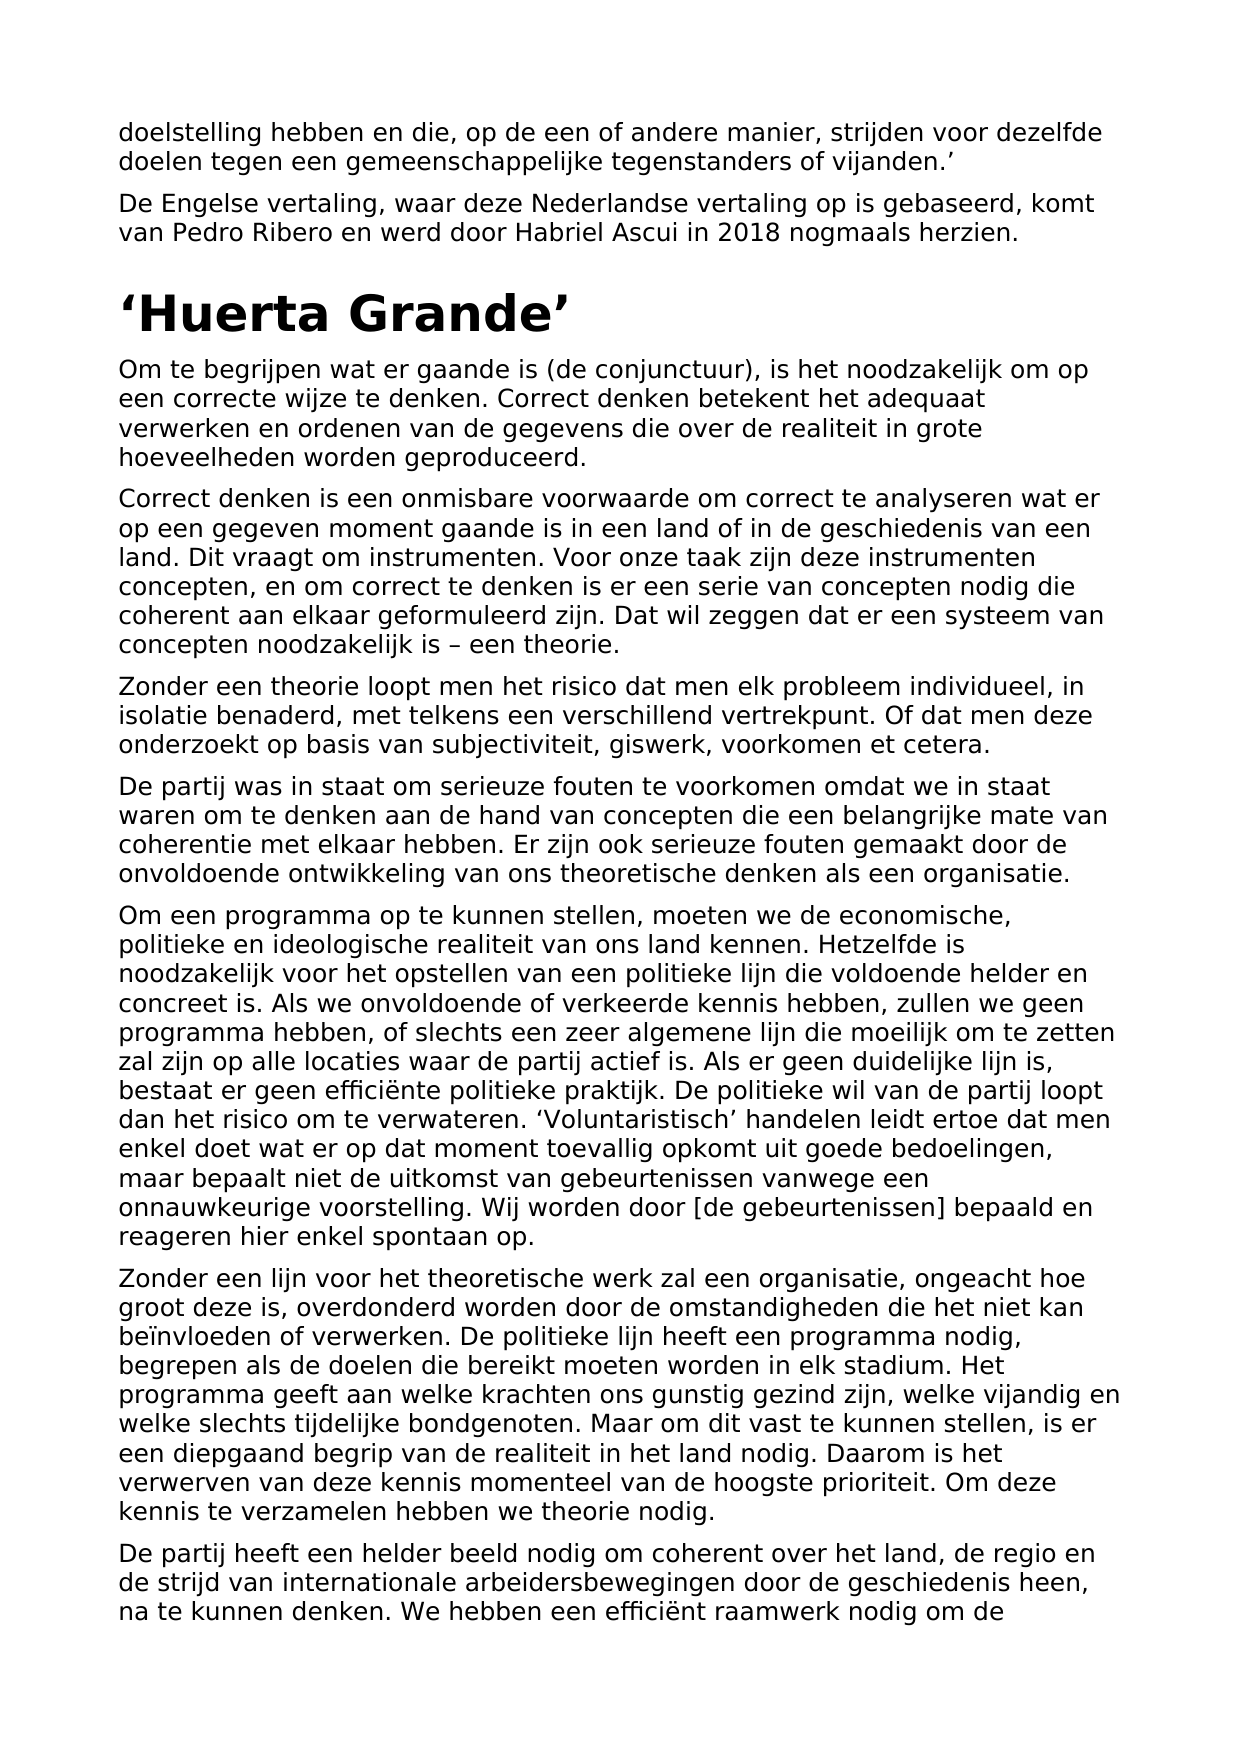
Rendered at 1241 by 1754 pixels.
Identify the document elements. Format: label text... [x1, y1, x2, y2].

text doelstelling hebben en die, op de een of andere manier, strijden voor dezelfde doelen tegen een gemeenschappelijke tegenstanders of vijanden.’ [118, 118, 1122, 176]
subtitle ‘Huerta Grande’ [118, 285, 1122, 343]
text Om een programma op te kunnen stellen, moeten we de economische, politieke en ideologische realiteit van ons land kennen. Hetzelfde is noodzakelijk voor het opstellen van een politieke lijn die voldoende helder en concreet is. Als we onvoldoende of verkeerde kennis hebben, zullen we geen programma hebben, of slechts een zeer algemene lijn die moeilijk om te zetten zal zijn op alle locaties waar de partij actief is. Als er geen duidelijke lijn is, bestaat er geen efficiënte politieke praktijk. De politieke wil van de partij loopt dan het risico om te verwateren. ‘Voluntaristisch’ handelen leidt ertoe dat men enkel doet wat er op dat moment toevallig opkomt uit goede bedoelingen, maar bepaalt niet de uitkomst van gebeurtenissen vanwege een onnauwkeurige voorstelling. Wij worden door [de gebeurtenissen] bepaald en reageren hier enkel spontaan op. [118, 901, 1122, 1251]
text Om te begrijpen wat er gaande is (de conjunctuur), is het noodzakelijk om op een correcte wijze te denken. Correct denken betekent het adequaat verwerken en ordenen van de gegevens die over de realiteit in grote hoeveelheden worden geproduceerd. [118, 356, 1122, 472]
text De partij was in staat om serieuze fouten te voorkomen omdat we in staat waren om te denken aan de hand van concepten die een belangrijke mate van coherentie met elkaar hebben. Er zijn ook serieuze fouten gemaakt door de onvoldoende ontwikkeling van ons theoretische denken als een organisatie. [118, 772, 1122, 889]
text De partij heeft een helder beeld nodig om coherent over het land, de regio en de strijd van internationale arbeidersbewegingen door de geschiedenis heen, na te kunnen denken. We hebben een efficiënt raamwerk nodig om de [118, 1539, 1122, 1626]
text Zonder een lijn voor het theoretische werk zal een organisatie, ongeacht hoe groot deze is, overdonderd worden door de omstandigheden die het niet kan beïnvloeden of verwerken. De politieke lijn heeft een programma nodig, begrepen als de doelen die bereikt moeten worden in elk stadium. Het programma geeft aan welke krachten ons gunstig gezind zijn, welke vijandig en welke slechts tijdelijke bondgenoten. Maar om dit vast te kunnen stellen, is er een diepgaand begrip van de realiteit in het land nodig. Daarom is het verwerven van deze kennis momenteel van de hoogste prioriteit. Om deze kennis te verzamelen hebben we theorie nodig. [118, 1264, 1122, 1526]
text Correct denken is een onmisbare voorwaarde om correct te analyseren wat er op een gegeven moment gaande is in een land of in de geschiedenis van een land. Dit vraagt om instrumenten. Voor onze taak zijn deze instrumenten concepten, en om correct te denken is er een serie van concepten nodig die coherent aan elkaar geformuleerd zijn. Dat wil zeggen dat er een systeem van concepten noodzakelijk is – een theorie. [118, 485, 1122, 660]
text De Engelse vertaling, waar deze Nederlandse vertaling op is gebaseerd, komt van Pedro Ribero en werd door Habriel Ascui in 2018 nogmaals herzien. [118, 189, 1122, 247]
text Zonder een theorie loopt men het risico dat men elk probleem individueel, in isolatie benaderd, met telkens een verschillend vertrekpunt. Of dat men deze onderzoekt op basis van subjectiviteit, giswerk, voorkomen et cetera. [118, 672, 1122, 760]
